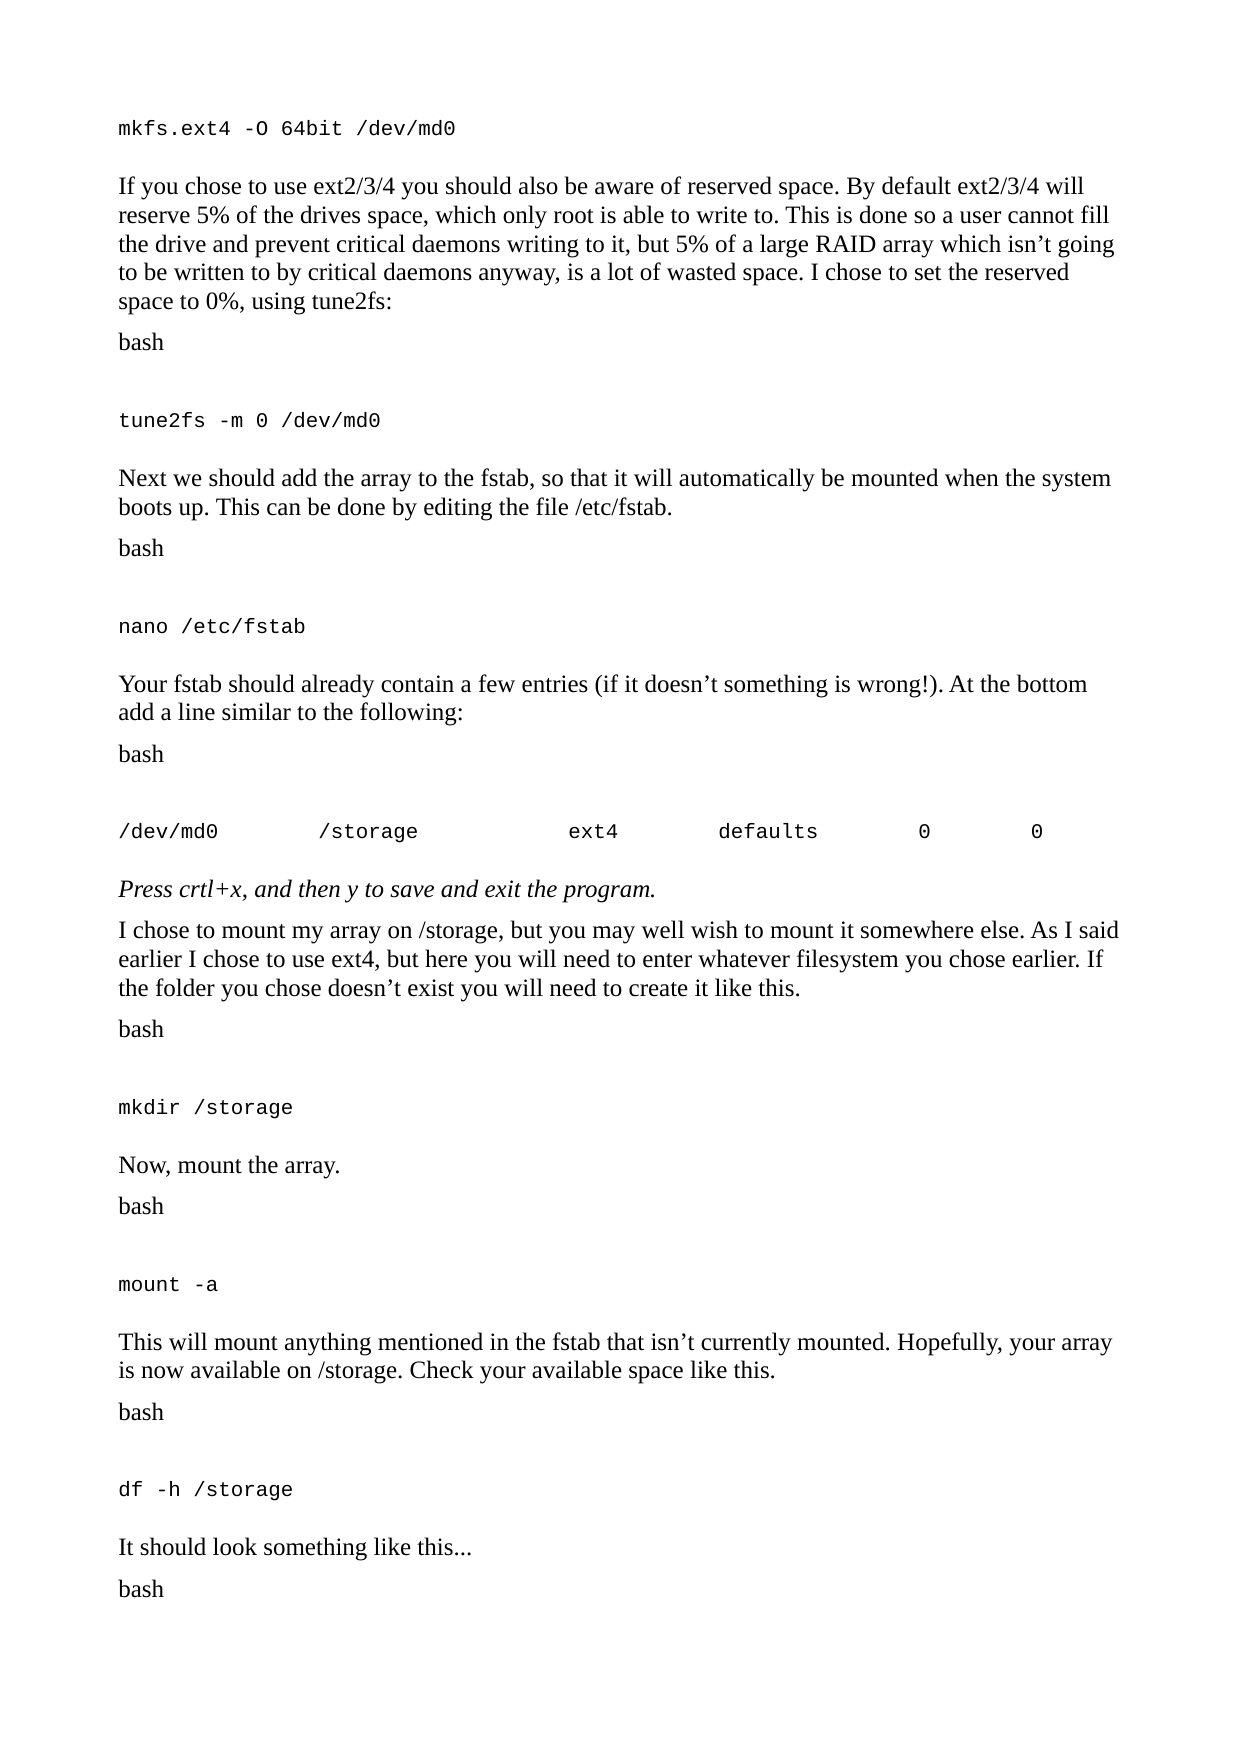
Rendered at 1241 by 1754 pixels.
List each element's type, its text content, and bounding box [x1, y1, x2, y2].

text I chose to mount my array on /storage, but you may well wish to mount it somewhere else. As I said earlier I chose to use ext4, but here you will need to enter whatever filesystem you chose earlier. If the folder you chose doesn’t exist you will need to create it like this. [118, 916, 1122, 1002]
text Next we should add the array to the fstab, so that it will automatically be mounted when the system boots up. This can be done by editing the file /etc/fstab. [118, 463, 1122, 521]
text tune2fs -m 0 /dev/md0 [118, 410, 1122, 434]
text mkfs.ext4 -O 64bit /dev/md0 [118, 118, 1122, 142]
text /dev/md0 /storage ext4 defaults 0 0 [118, 821, 1122, 845]
text This will mount anything mentioned in the fstab that isn’t currently mounted. Hopefully, your array is now available on /storage. Check your available space like this. [118, 1327, 1122, 1384]
text df -h /storage [118, 1479, 1122, 1503]
text bash [118, 1574, 1122, 1602]
text bash [118, 327, 1122, 356]
text bash [118, 533, 1122, 562]
text Now, mount the array. [118, 1150, 1122, 1179]
text mkdir /storage [118, 1097, 1122, 1121]
text bash [118, 1191, 1122, 1220]
text Press crtl+x, and then y to save and exit the program. [118, 874, 1122, 903]
text bash [118, 1014, 1122, 1043]
text Your fstab should already contain a few entries (if it doesn’t something is wrong!). At the bottom add a line similar to the following: [118, 669, 1122, 726]
text If you chose to use ext2/3/4 you should also be aware of reserved space. By default ext2/3/4 will reserve 5% of the drives space, which only root is able to write to. This is done so a user cannot fill the drive and prevent critical daemons writing to it, but 5% of a large RAID array which isn’t going to be written to by critical daemons anyway, is a lot of wasted space. I chose to set the reserved space to 0%, using tune2fs: [118, 171, 1122, 315]
text nano /etc/fstab [118, 616, 1122, 639]
text bash [118, 739, 1122, 767]
text mount -a [118, 1274, 1122, 1297]
text bash [118, 1397, 1122, 1426]
text It should look something like this... [118, 1532, 1122, 1561]
